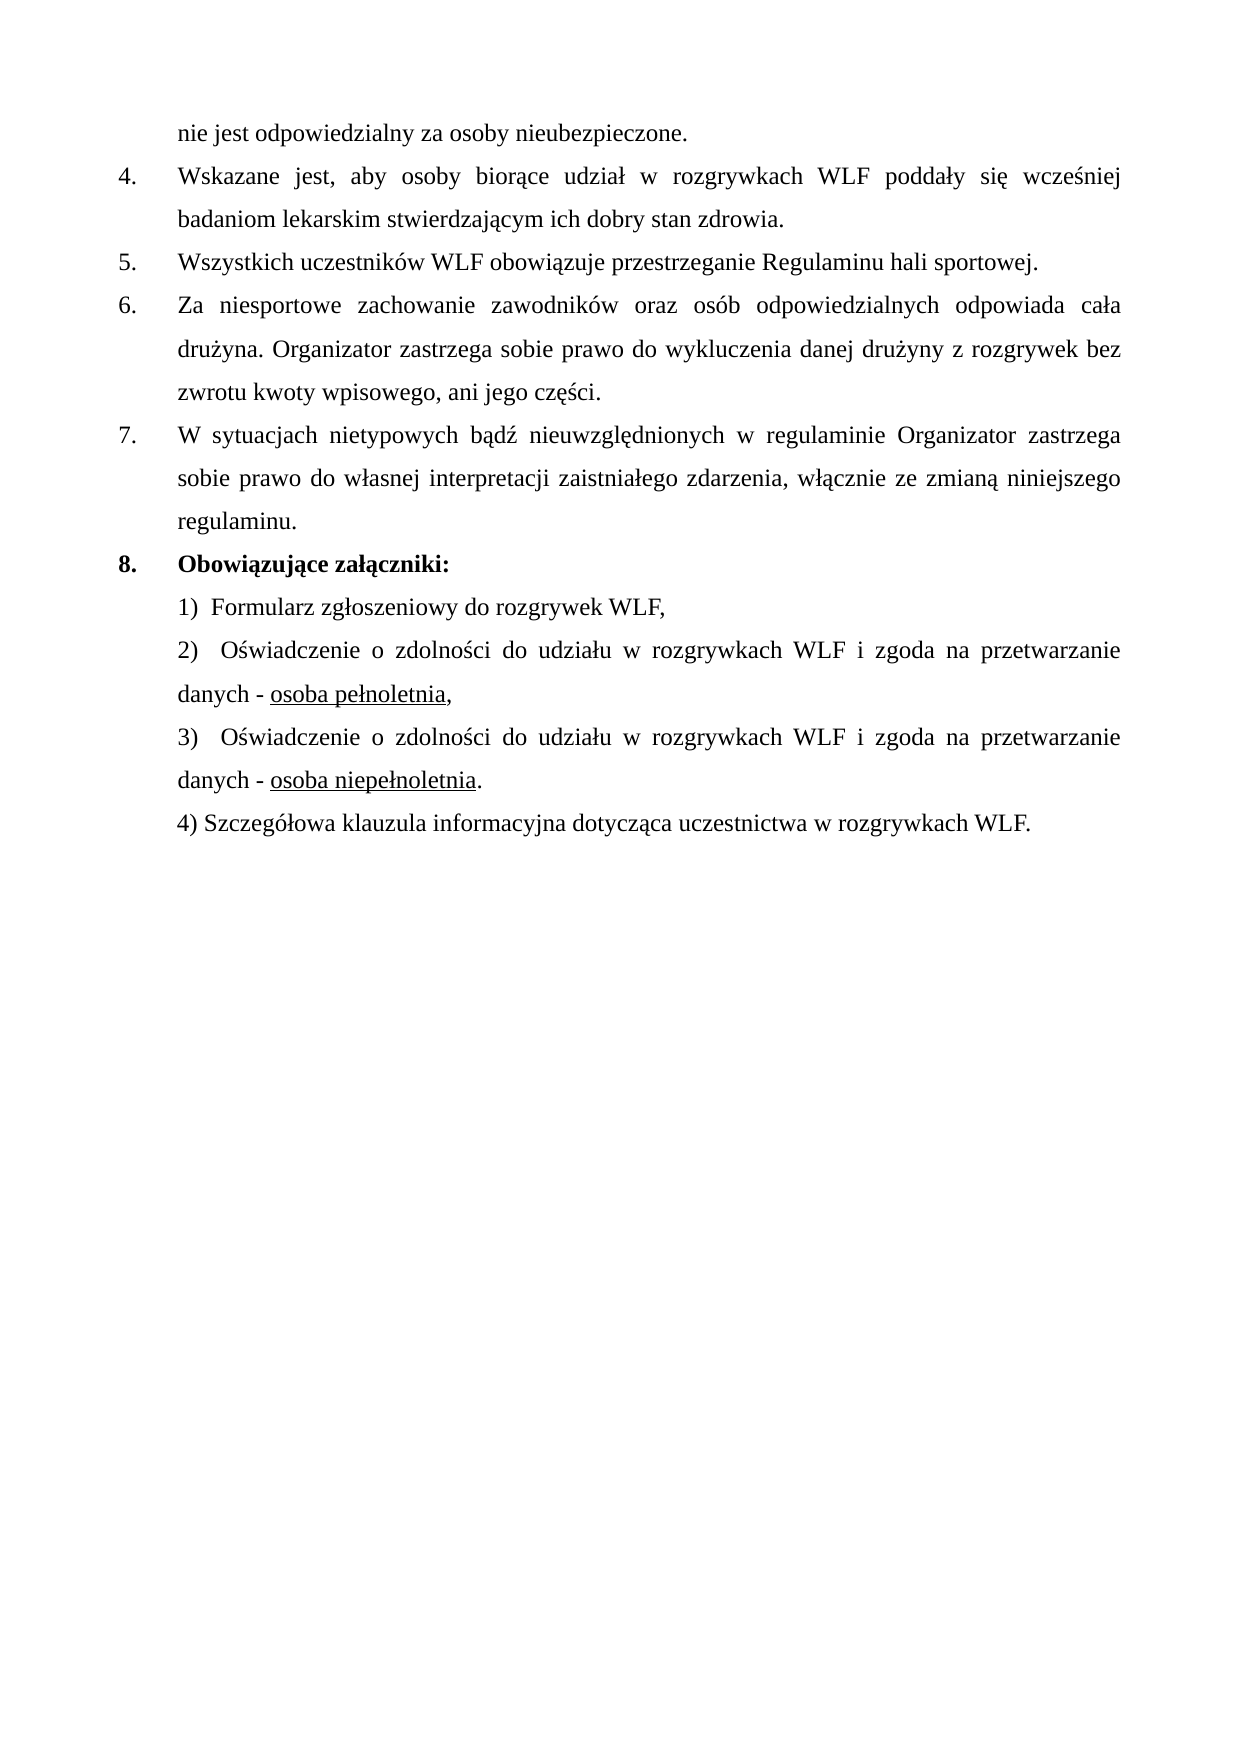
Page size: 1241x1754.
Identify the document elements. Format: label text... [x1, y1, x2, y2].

text 1) Formularz zgłoszeniowy do rozgrywek WLF, [133, 592, 1122, 621]
text 6. Za niesportowe zachowanie zawodników oraz osób odpowiedzialnych odpowiada cała drużyna. Organizator zastrzega sobie prawo do wykluczenia danej drużyny z rozgrywek bez zwrotu kwoty wpisowego, ani jego części. [118, 291, 1122, 406]
text 7. W sytuacjach nietypowych bądź nieuwzględnionych w regulaminie Organizator zastrzega sobie prawo do własnej interpretacji zaistniałego zdarzenia, włącznie ze zmianą niniejszego regulaminu. [118, 420, 1122, 535]
text 4. Wskazane jest, aby osoby biorące udział w rozgrywkach WLF poddały się wcześniej badaniom lekarskim stwierdzającym ich dobry stan zdrowia. [118, 161, 1122, 233]
text 2) Oświadczenie o zdolności do udziału w rozgrywkach WLF i zgoda na przetwarzanie danych - osoba pełnoletnia, [133, 636, 1122, 707]
text 5. Wszystkich uczestników WLF obowiązuje przestrzeganie Regulaminu hali sportowej. [118, 247, 1122, 276]
text 8. Obowiązujące załączniki: [118, 549, 1122, 578]
text 4) Szczegółowa klauzula informacyjna dotycząca uczestnictwa w rozgrywkach WLF. [133, 808, 1122, 837]
text 3) Oświadczenie o zdolności do udziału w rozgrywkach WLF i zgoda na przetwarzanie danych - osoba niepełnoletnia. [133, 722, 1122, 794]
text nie jest odpowiedzialny za osoby nieubezpieczone. [118, 118, 1122, 147]
